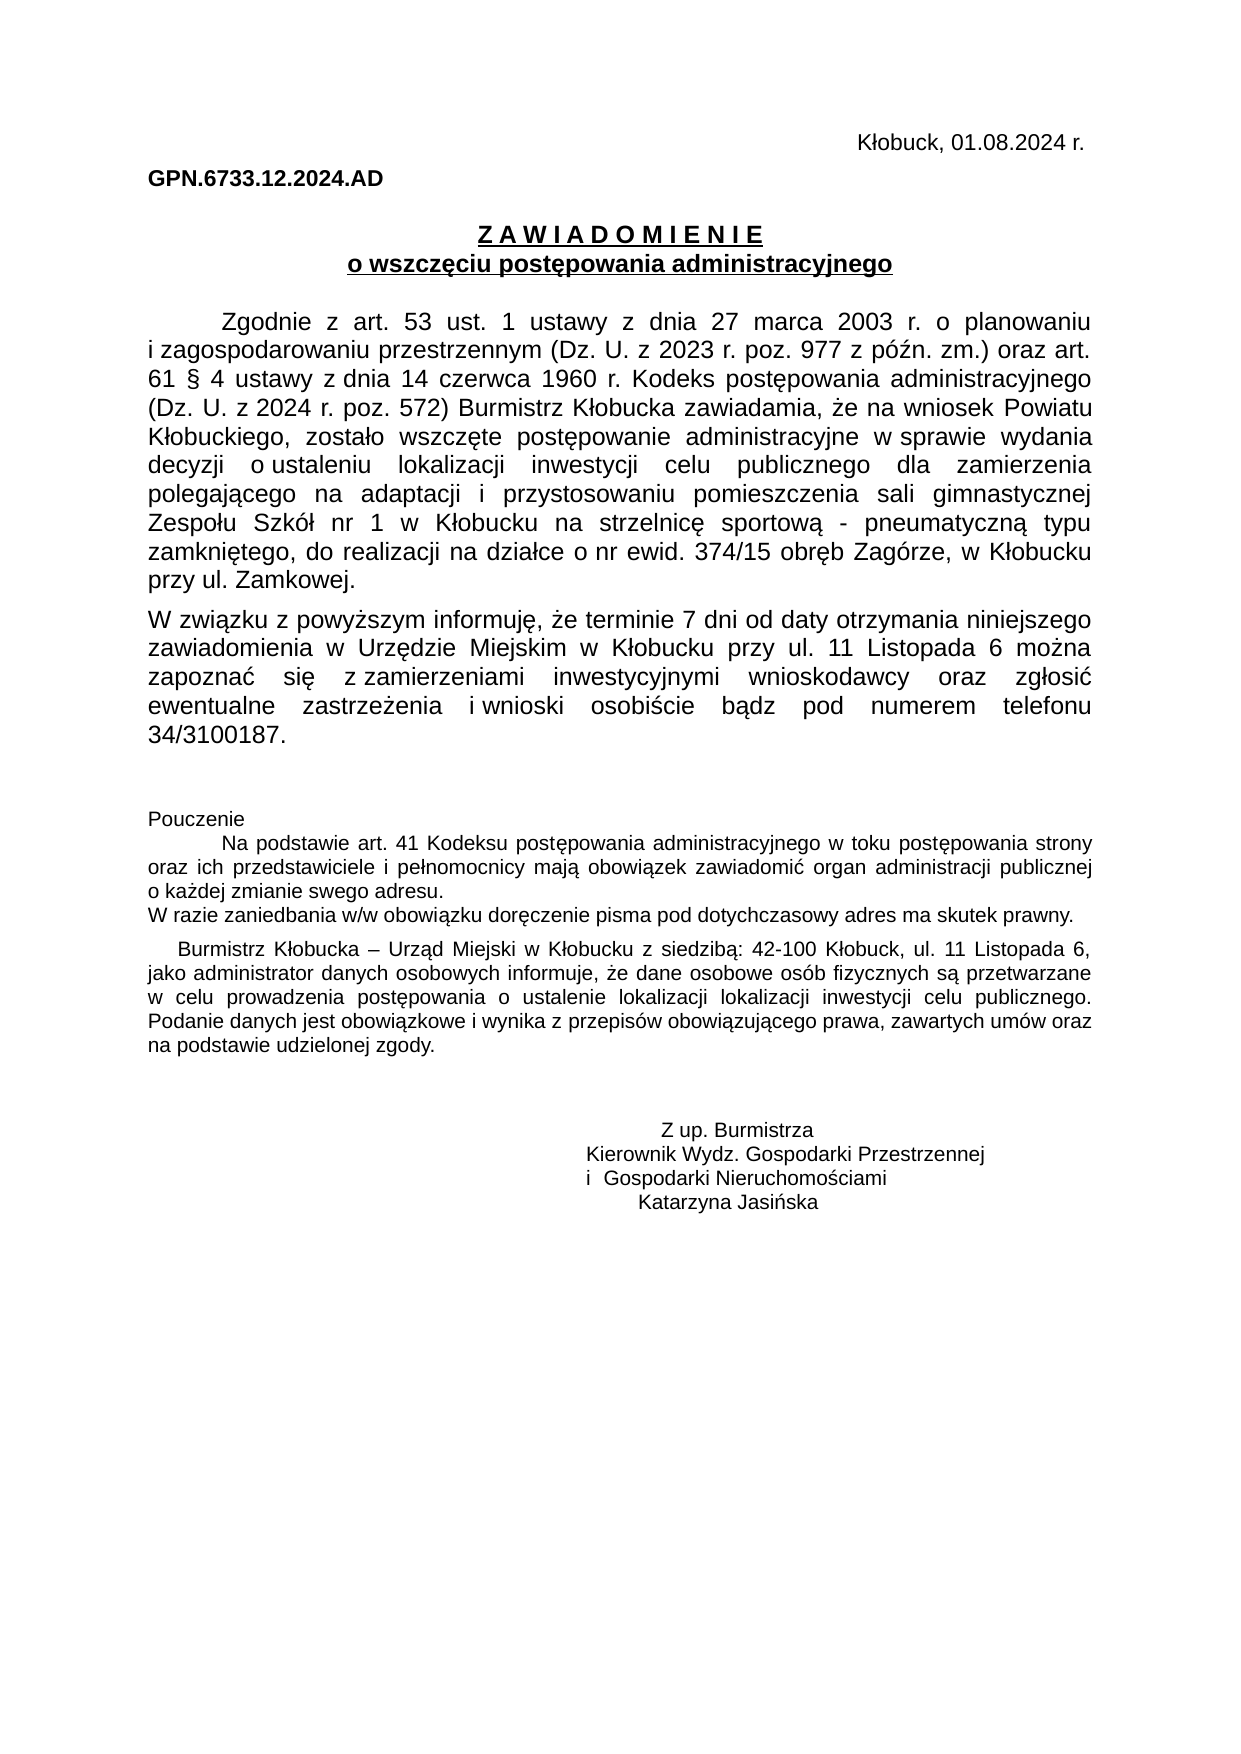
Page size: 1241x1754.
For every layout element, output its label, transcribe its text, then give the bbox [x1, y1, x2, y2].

text Na podstawie art. 41 Kodeksu postępowania administracyjnego w toku postępowania strony oraz ich przedstawiciele i pełnomocnicy mają obowiązek zawiadomić organ administracji publicznej o każdej zmianie swego adresu. [148, 831, 1093, 903]
text Kłobuck, 01.08.2024 r. [148, 128, 1093, 155]
text o wszczęciu postępowania administracyjnego [148, 249, 1093, 278]
text Kierownik Wydz. Gospodarki Przestrzennej [148, 1142, 1093, 1166]
text GPN.6733.12.2024.AD [148, 165, 1093, 192]
text Zgodnie z art. 53 ust. 1 ustawy z dnia 27 marca 2003 r. o planowaniu i zagospodarowaniu przestrzennym (Dz. U. z 2023 r. poz. 977 z późn. zm.) oraz art. 61 § 4 ustawy z dnia 14 czerwca 1960 r. Kodeks postępowania administracyjnego (Dz. U. z 2024 r. poz. 572) Burmistrz Kłobucka zawiadamia, że na wniosek Powiatu Kłobuckiego, zostało wszczęte postępowanie administracyjne w sprawie wydania decyzji o ustaleniu lokalizacji inwestycji celu publicznego dla zamierzenia polegającego na adaptacji i przystosowaniu pomieszczenia sali gimnastycznej Zespołu Szkół nr 1 w Kłobucku na strzelnicę sportową - pneumatyczną typu zamkniętego, do realizacji na działce o nr ewid. 374/15 obręb Zagórze, w Kłobucku przy ul. Zamkowej. [148, 307, 1093, 594]
text Katarzyna Jasińska [148, 1190, 1093, 1214]
text W razie zaniedbania w/w obowiązku doręczenie pisma pod dotychczasowy adres ma skutek prawny. [148, 903, 1093, 927]
text Z up. Burmistrza [148, 1118, 1093, 1142]
text Burmistrz Kłobucka – Urząd Miejski w Kłobucku z siedzibą: 42-100 Kłobuck, ul. 11 Listopada 6, jako administrator danych osobowych informuje, że dane osobowe osób fizycznych są przetwarzane w celu prowadzenia postępowania o ustalenie lokalizacji lokalizacji inwestycji celu publicznego. Podanie danych jest obowiązkowe i wynika z przepisów obowiązującego prawa, zawartych umów oraz na podstawie udzielonej zgody. [148, 937, 1093, 1057]
text i Gospodarki Nieruchomościami [148, 1166, 1093, 1190]
text W związku z powyższym informuję, że terminie 7 dni od daty otrzymania niniejszego zawiadomienia w Urzędzie Miejskim w Kłobucku przy ul. 11 Listopada 6 można zapoznać się z zamierzeniami inwestycyjnymi wnioskodawcy oraz zgłosić ewentualne zastrzeżenia i wnioski osobiście bądz pod numerem telefonu 34/3100187. [148, 605, 1093, 748]
text Pouczenie [148, 807, 1093, 831]
subtitle Z A W I A D O M I E N I E [148, 220, 1093, 249]
